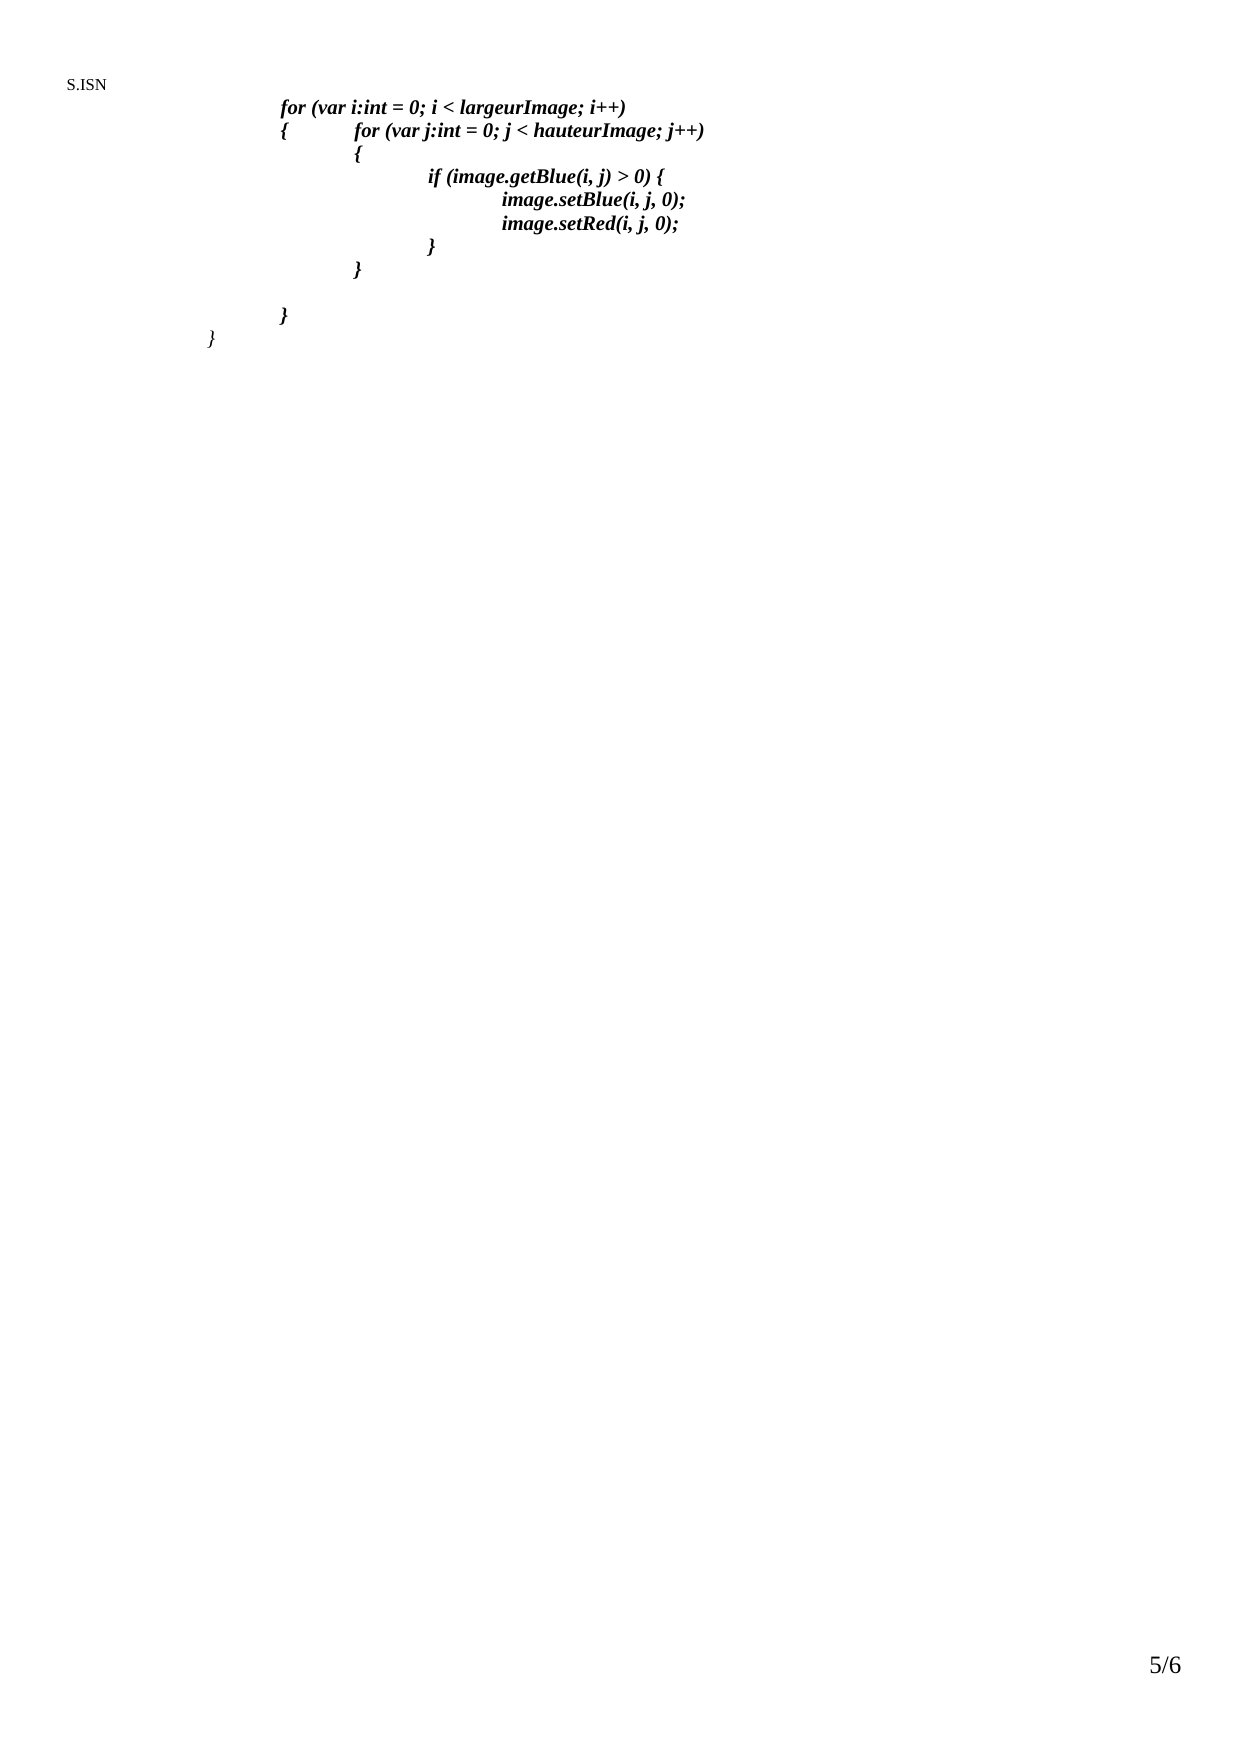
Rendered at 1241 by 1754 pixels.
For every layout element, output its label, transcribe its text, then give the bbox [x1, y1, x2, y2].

text } [59, 234, 1181, 258]
text } [59, 327, 1181, 350]
text { [59, 142, 1181, 165]
text { for (var j:int = 0; j < hauteurImage; j++) [59, 119, 1181, 142]
text image.setBlue(i, j, 0); [59, 188, 1181, 211]
text } [59, 258, 1181, 281]
text image.setRed(i, j, 0); [59, 211, 1181, 234]
text } [59, 304, 1181, 327]
text if (image.getBlue(i, j) > 0) { [59, 165, 1181, 188]
text for (var i:int = 0; i < largeurImage; i++) [59, 96, 1181, 119]
